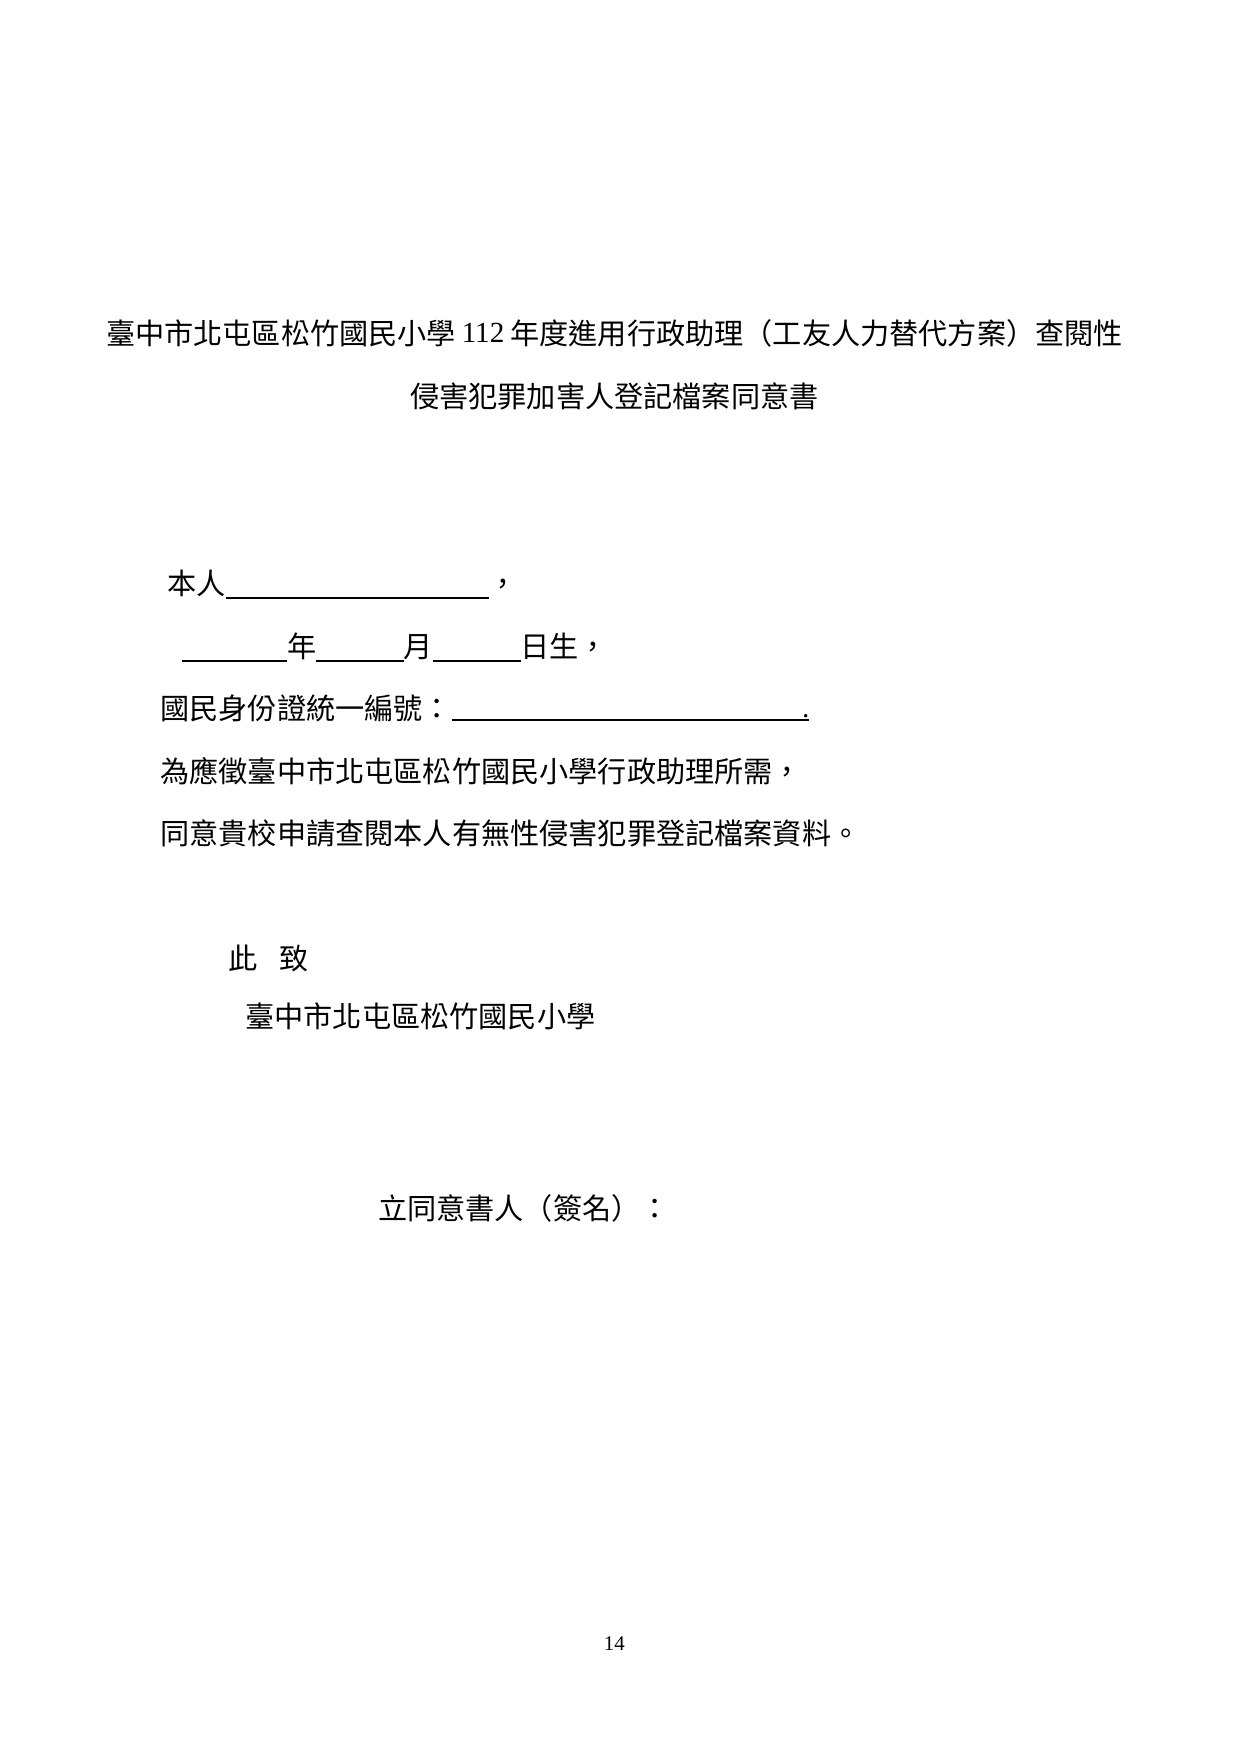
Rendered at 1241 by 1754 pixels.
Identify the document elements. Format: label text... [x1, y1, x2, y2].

text 為應徵臺中市北屯區松竹國民小學行政助理所需， [94, 728, 1134, 790]
text 立同意書人（簽名）： [94, 1165, 1134, 1228]
text 臺中市北屯區松竹國民小學 [94, 978, 1134, 1040]
text 國民身份證統一編號： . [94, 665, 1134, 728]
text 年 月 日生， [94, 603, 1134, 665]
text 本人 ， [94, 540, 1134, 603]
text 此 致 [94, 915, 1134, 978]
text 同意貴校申請查閱本人有無性侵害犯罪登記檔案資料。 [94, 790, 1134, 853]
text 臺中市北屯區松竹國民小學112年度進用行政助理（工友人力替代方案）查閱性侵害犯罪加害人登記檔案同意書 [94, 290, 1134, 415]
